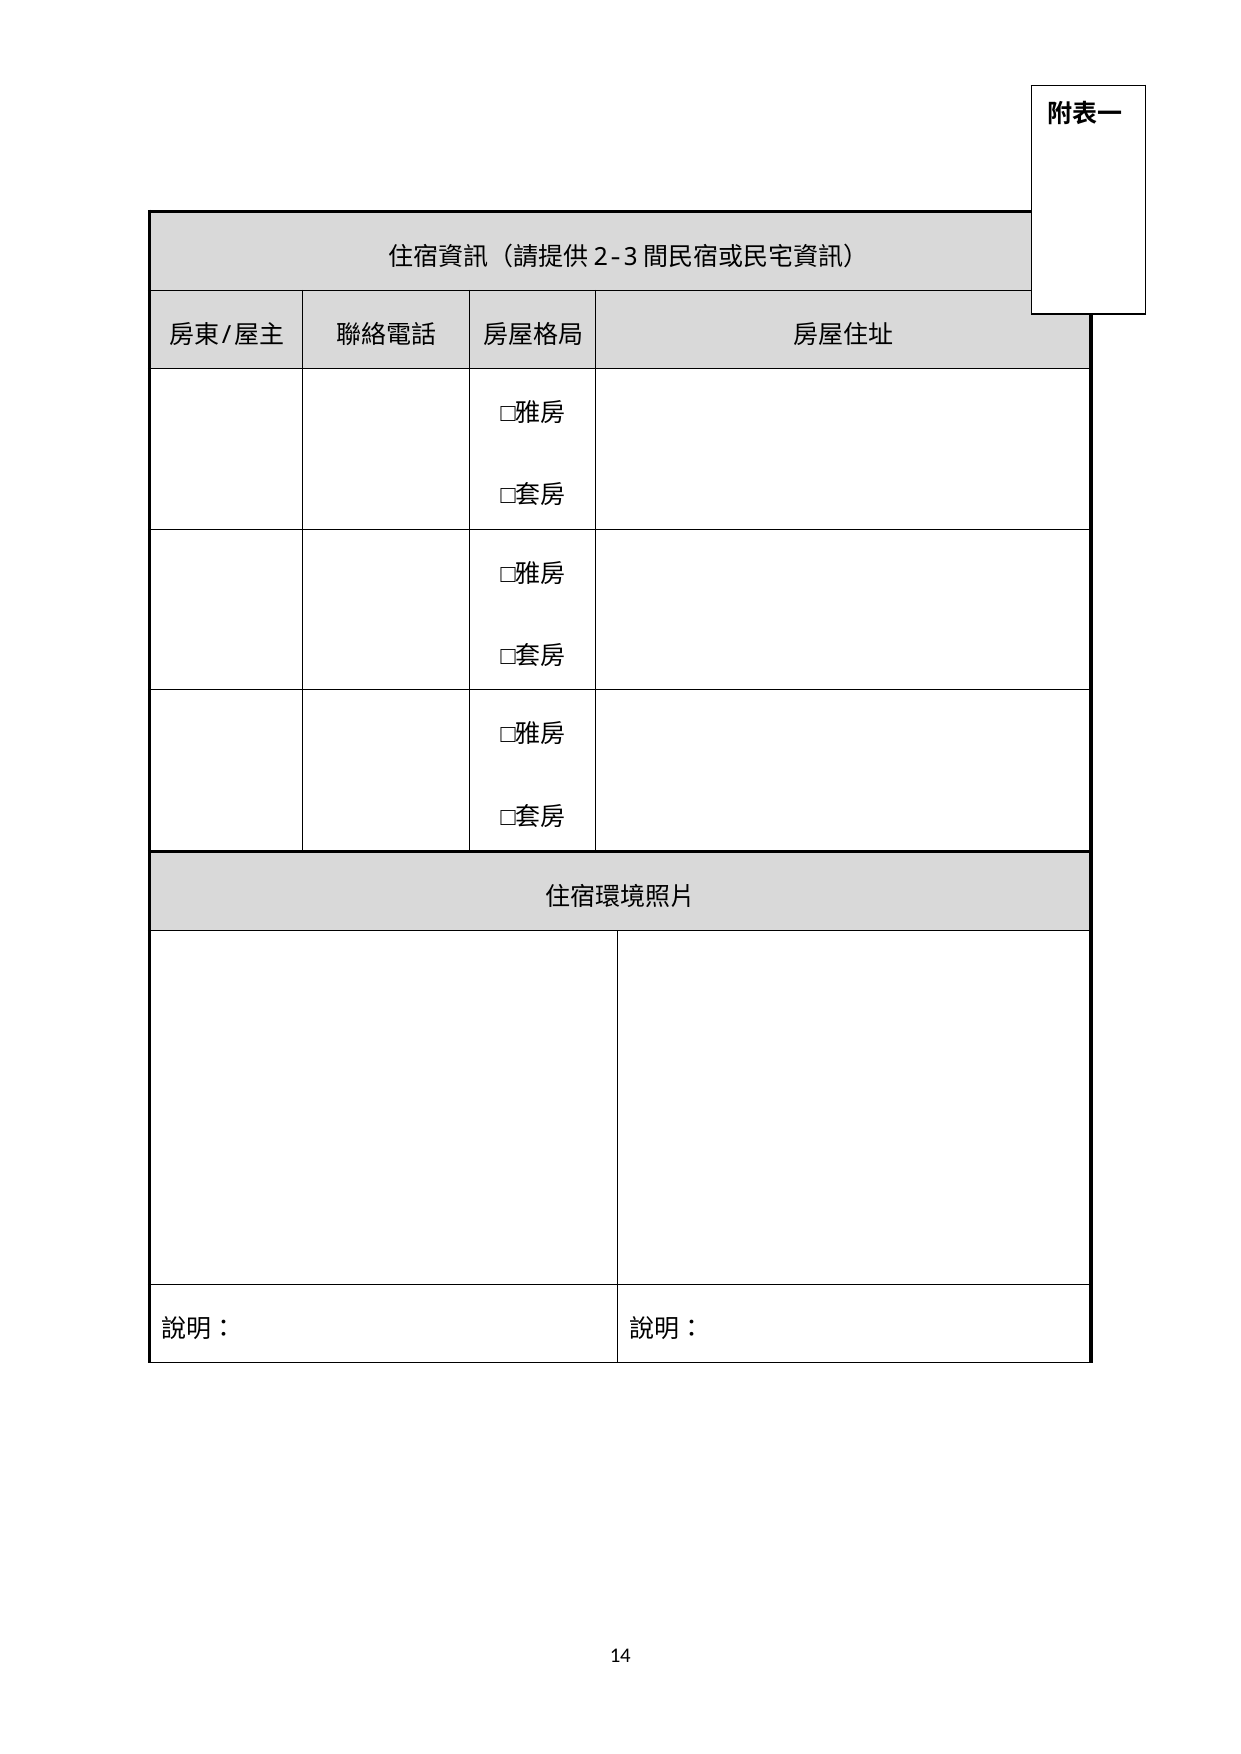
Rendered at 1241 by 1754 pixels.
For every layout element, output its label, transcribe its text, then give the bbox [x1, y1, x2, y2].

table_cell 說明： [618, 1285, 1089, 1362]
table_cell [596, 690, 1089, 850]
table_cell 住宿環境照片 [151, 853, 1089, 930]
table_cell [151, 530, 302, 689]
table_cell [151, 690, 302, 850]
table_cell [303, 690, 469, 850]
table_header 住宿資訊（請提供2-3間民宿或民宅資訊） [151, 213, 1031, 290]
table_cell [303, 530, 469, 689]
text 附表一 [1047, 94, 1129, 130]
table_cell [596, 530, 1089, 689]
table_cell □雅房 □套房 [470, 369, 595, 528]
table_cell [151, 369, 302, 528]
table_cell 房屋住址 [596, 291, 1089, 368]
table_cell □雅房 □套房 [470, 690, 595, 850]
table_cell [618, 931, 1089, 1284]
table_cell 說明： [151, 1285, 617, 1362]
table_cell [151, 931, 617, 1284]
table_cell 房屋格局 [470, 291, 595, 368]
table_cell [596, 369, 1089, 528]
table_cell 房東/屋主 [151, 291, 302, 368]
table_cell [303, 369, 469, 528]
table_cell □雅房 □套房 [470, 530, 595, 689]
table_cell 聯絡電話 [303, 291, 469, 368]
